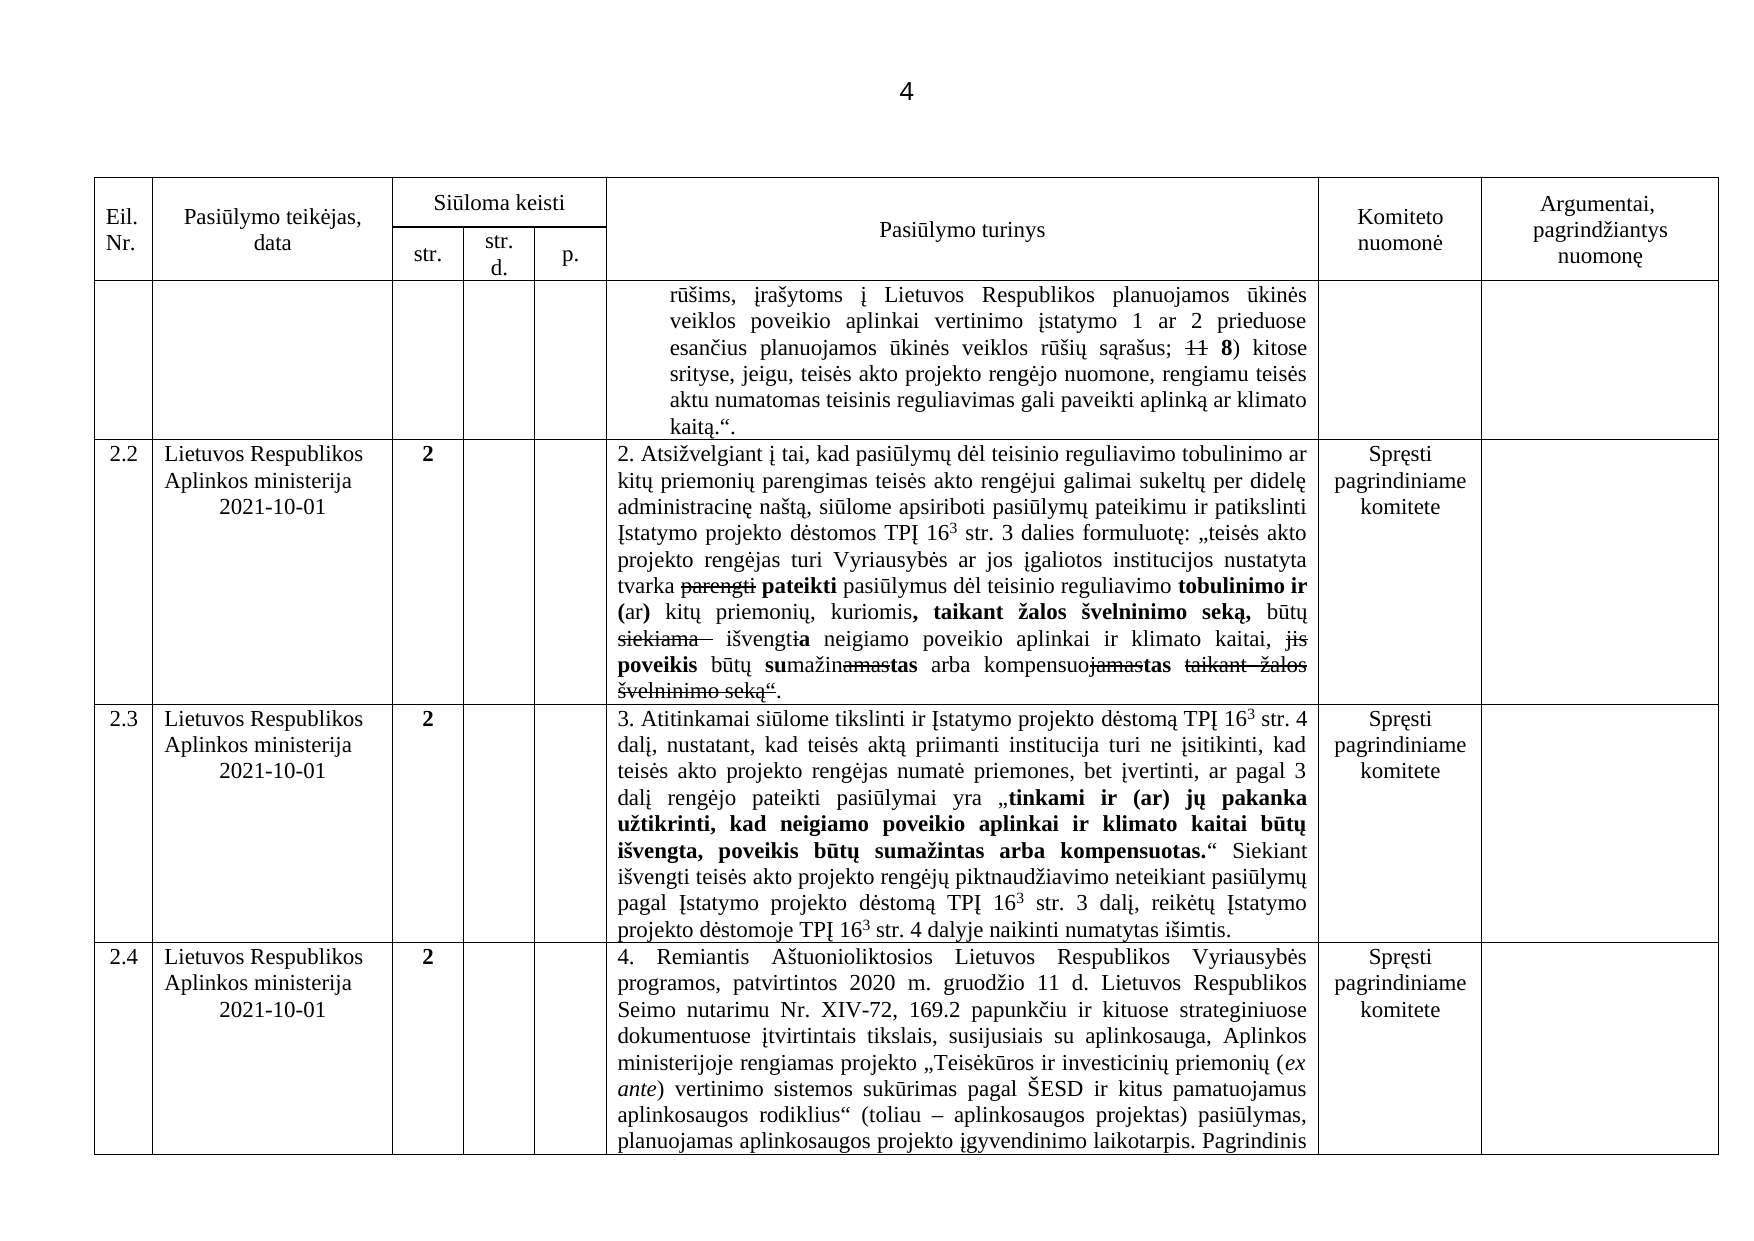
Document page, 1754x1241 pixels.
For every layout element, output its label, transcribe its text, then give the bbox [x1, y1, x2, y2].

table_header Komiteto nuomonė [1319, 178, 1481, 280]
table_cell [535, 943, 606, 1154]
table_cell p. [535, 228, 606, 280]
table_cell Lietuvos Respublikos Aplinkos ministerija 2021-10-01 [153, 440, 392, 704]
table_cell [535, 440, 606, 704]
table_cell 2 [393, 440, 463, 704]
table_cell [464, 440, 534, 704]
table_header Eil. Nr. [95, 178, 152, 280]
table_cell [1482, 281, 1718, 439]
table_cell [1482, 705, 1718, 942]
table_cell [95, 281, 152, 439]
table_cell 3. Atitinkamai siūlome tikslinti ir Įstatymo projekto dėstomą TPĮ 163 str. 4 dalį, nustatant, kad teisės aktą priimanti institucija turi ne įsitikinti, kad teisės akto projekto rengėjas numatė priemones, bet įvertinti, ar pagal 3 dalį rengėjo pateikti pasiūlymai yra „tinkami ir (ar) jų pakanka užtikrinti, kad neigiamo poveikio aplinkai ir klimato kaitai būtų išvengta, poveikis būtų sumažintas arba kompensuotas.“ Siekiant išvengti teisės akto projekto rengėjų piktnaudžiavimo neteikiant pasiūlymų pagal Įstatymo projekto dėstomą TPĮ 163 str. 3 dalį, reikėtų Įstatymo projekto dėstomoje TPĮ 163 str. 4 dalyje naikinti numatytas išimtis. [607, 705, 1318, 942]
table_cell [1482, 943, 1718, 1154]
table_cell 4. Remiantis Aštuonioliktosios Lietuvos Respublikos Vyriausybės programos, patvirtintos 2020 m. gruodžio 11 d. Lietuvos Respublikos Seimo nutarimu Nr. XIV-72, 169.2 papunkčiu ir kituose strateginiuose dokumentuose įtvirtintais tikslais, susijusiais su aplinkosauga, Aplinkos ministerijoje rengiamas projekto „Teisėkūros ir investicinių priemonių (ex ante) vertinimo sistemos sukūrimas pagal ŠESD ir kitus pamatuojamus aplinkosaugos rodiklius“ (toliau – aplinkosaugos projektas) pasiūlymas, planuojamas aplinkosaugos projekto įgyvendinimo laikotarpis. Pagrindinis [607, 943, 1318, 1154]
table_cell [393, 281, 463, 439]
table_cell 2 [393, 705, 463, 942]
table_cell [464, 943, 534, 1154]
table_cell 2.2 [95, 440, 152, 704]
table_header Pasiūlymo turinys [607, 178, 1318, 280]
table_cell 2.4 [95, 943, 152, 1154]
table_cell [1319, 281, 1481, 439]
table_header Siūloma keisti [393, 178, 606, 226]
table_cell str. [393, 228, 463, 280]
table_header Argumentai, pagrindžiantys nuomonę [1482, 178, 1718, 280]
table_cell Spręsti pagrindiniame komitete [1319, 440, 1481, 704]
table_cell 2. Atsižvelgiant į tai, kad pasiūlymų dėl teisinio reguliavimo tobulinimo ar kitų priemonių parengimas teisės akto rengėjui galimai sukeltų per didelę administracinę naštą, siūlome apsiriboti pasiūlymų pateikimu ir patikslinti Įstatymo projekto dėstomos TPĮ 163 str. 3 dalies formuluotę: „teisės akto projekto rengėjas turi Vyriausybės ar jos įgaliotos institucijos nustatyta tvarka parengti pateikti pasiūlymus dėl teisinio reguliavimo tobulinimo ir (ar) kitų priemonių, kuriomis, taikant žalos švelninimo seką, būtų siekiama išvengtia neigiamo poveikio aplinkai ir klimato kaitai, jis poveikis būtų sumažinamastas arba kompensuojamastas taikant žalos švelninimo seką“. [607, 440, 1318, 704]
table_cell [464, 281, 534, 439]
table_cell 2.3 [95, 705, 152, 942]
table_header Pasiūlymo teikėjas, data [153, 178, 392, 280]
table_cell Lietuvos Respublikos Aplinkos ministerija 2021-10-01 [153, 943, 392, 1154]
table_cell Lietuvos Respublikos Aplinkos ministerija 2021-10-01 [153, 705, 392, 942]
table_cell [1482, 440, 1718, 704]
table_cell str. d. [464, 228, 534, 280]
table_cell [464, 705, 534, 942]
table_cell Spręsti pagrindiniame komitete [1319, 705, 1481, 942]
table_cell [535, 281, 606, 439]
table_cell [535, 705, 606, 942]
table_cell Spręsti pagrindiniame komitete [1319, 943, 1481, 1154]
table_cell rūšims, įrašytoms į Lietuvos Respublikos planuojamos ūkinės veiklos poveikio aplinkai vertinimo įstatymo 1 ar 2 prieduose esančius planuojamos ūkinės veiklos rūšių sąrašus; 11 8) kitose srityse, jeigu, teisės akto projekto rengėjo nuomone, rengiamu teisės aktu numatomas teisinis reguliavimas gali paveikti aplinką ar klimato kaitą.“. [607, 281, 1318, 439]
table_cell 2 [393, 943, 463, 1154]
table_cell [153, 281, 392, 439]
